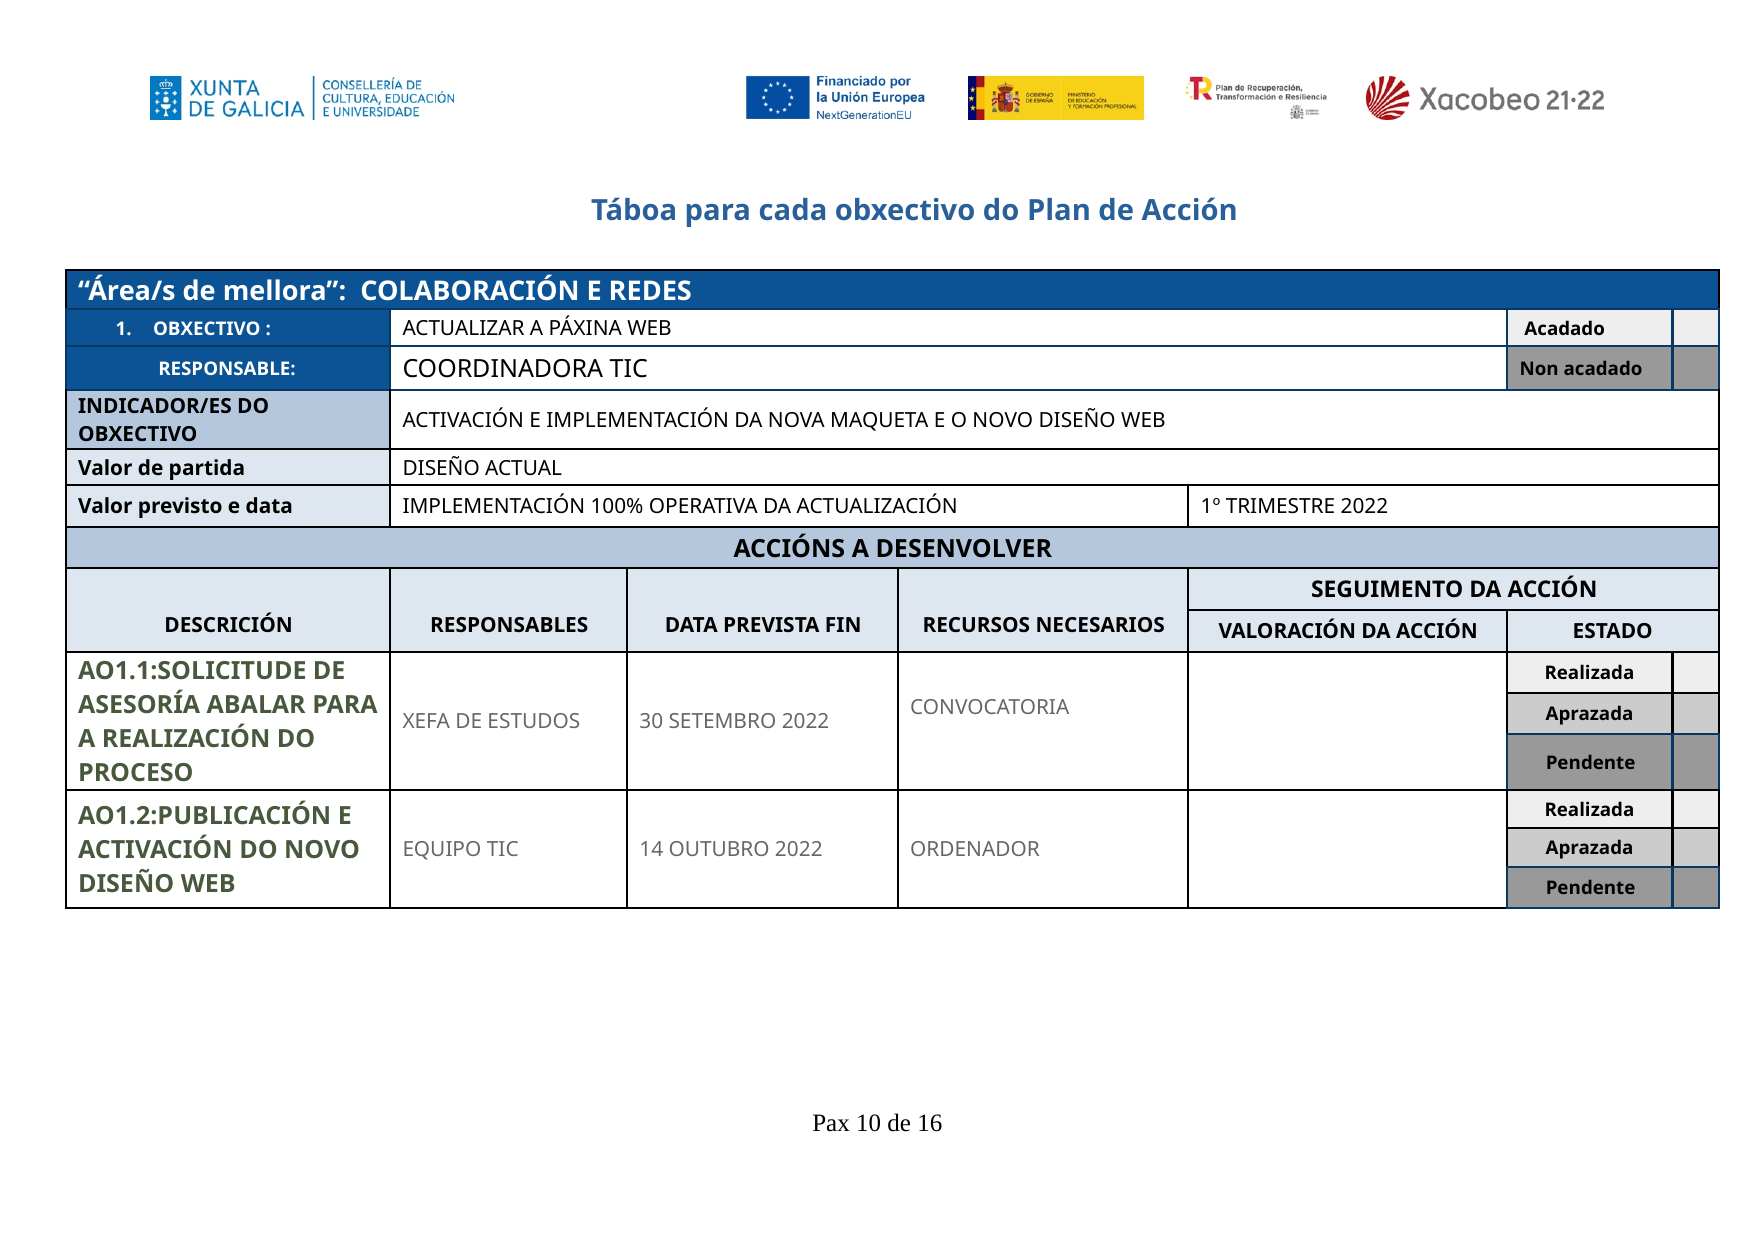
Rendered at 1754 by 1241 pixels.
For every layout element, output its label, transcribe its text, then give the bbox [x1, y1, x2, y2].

table_cell AO1.2:PUBLICACIÓN E ACTIVACIÓN DO NOVO DISEÑO WEB [67, 791, 389, 907]
table_cell DISEÑO ACTUAL [391, 450, 1718, 484]
table_cell COORDINADORA TIC [391, 347, 1506, 389]
table_cell [1674, 868, 1718, 907]
table_cell [1189, 653, 1506, 789]
table_cell Aprazada [1508, 829, 1671, 866]
table_cell ESTADO [1508, 611, 1718, 651]
table_cell 1º TRIMESTRE 2022 [1189, 486, 1718, 526]
table_cell SEGUIMENTO DA ACCIÓN [1189, 569, 1718, 609]
table_cell [1674, 347, 1718, 389]
table_cell XEFA DE ESTUDOS [391, 653, 626, 789]
table_cell [1674, 694, 1718, 733]
table_cell Valor previsto e data [67, 486, 389, 526]
table_cell RESPONSABLES [391, 569, 626, 651]
table_cell EQUIPO TIC [391, 791, 626, 907]
table_cell ACCIÓNS A DESENVOLVER [67, 528, 1718, 567]
table_cell [1674, 653, 1718, 692]
table_cell [1189, 791, 1506, 907]
table_cell Acadado [1508, 310, 1671, 345]
table_cell 30 SETEMBRO 2022 [628, 653, 897, 789]
table_cell Pendente [1508, 735, 1671, 789]
table_cell [1674, 310, 1718, 345]
table_cell IMPLEMENTACIÓN 100% OPERATIVA DA ACTUALIZACIÓN [391, 486, 1187, 526]
table_cell RESPONSABLE: [67, 347, 389, 389]
table_cell Valor de partida [67, 450, 389, 484]
table_cell [1674, 829, 1718, 866]
table_cell ACTIVACIÓN E IMPLEMENTACIÓN DA NOVA MAQUETA E O NOVO DISEÑO WEB [391, 391, 1718, 448]
table_cell OBXECTIVO : [67, 310, 389, 345]
picture [150, 75, 1604, 120]
table_cell ORDENADOR [899, 791, 1187, 907]
table_cell Pendente [1508, 868, 1671, 907]
table_cell INDICADOR/ES DO OBXECTIVO [67, 391, 389, 448]
table_cell CONVOCATORIA [899, 653, 1187, 789]
table_cell DESCRICIÓN [67, 569, 389, 651]
table_cell RECURSOS NECESARIOS [899, 569, 1187, 651]
table_cell DATA PREVISTA FIN [628, 569, 897, 651]
table_cell Realizada [1508, 791, 1671, 827]
table_cell ACTUALIZAR A PÁXINA WEB [391, 310, 1506, 345]
table_cell AO1.1:SOLICITUDE DE ASESORÍA ABALAR PARA A REALIZACIÓN DO PROCESO [67, 653, 389, 789]
table_cell Aprazada [1508, 694, 1671, 733]
table_cell 14 OUTUBRO 2022 [628, 791, 897, 907]
table_cell Non acadado [1508, 347, 1671, 389]
table_cell [1674, 735, 1718, 789]
table_cell VALORACIÓN DA ACCIÓN [1189, 611, 1506, 651]
table_cell Realizada [1508, 653, 1671, 692]
table_cell [1674, 791, 1718, 827]
text Táboa para cada obxectivo do Plan de Acción [225, 190, 1604, 229]
